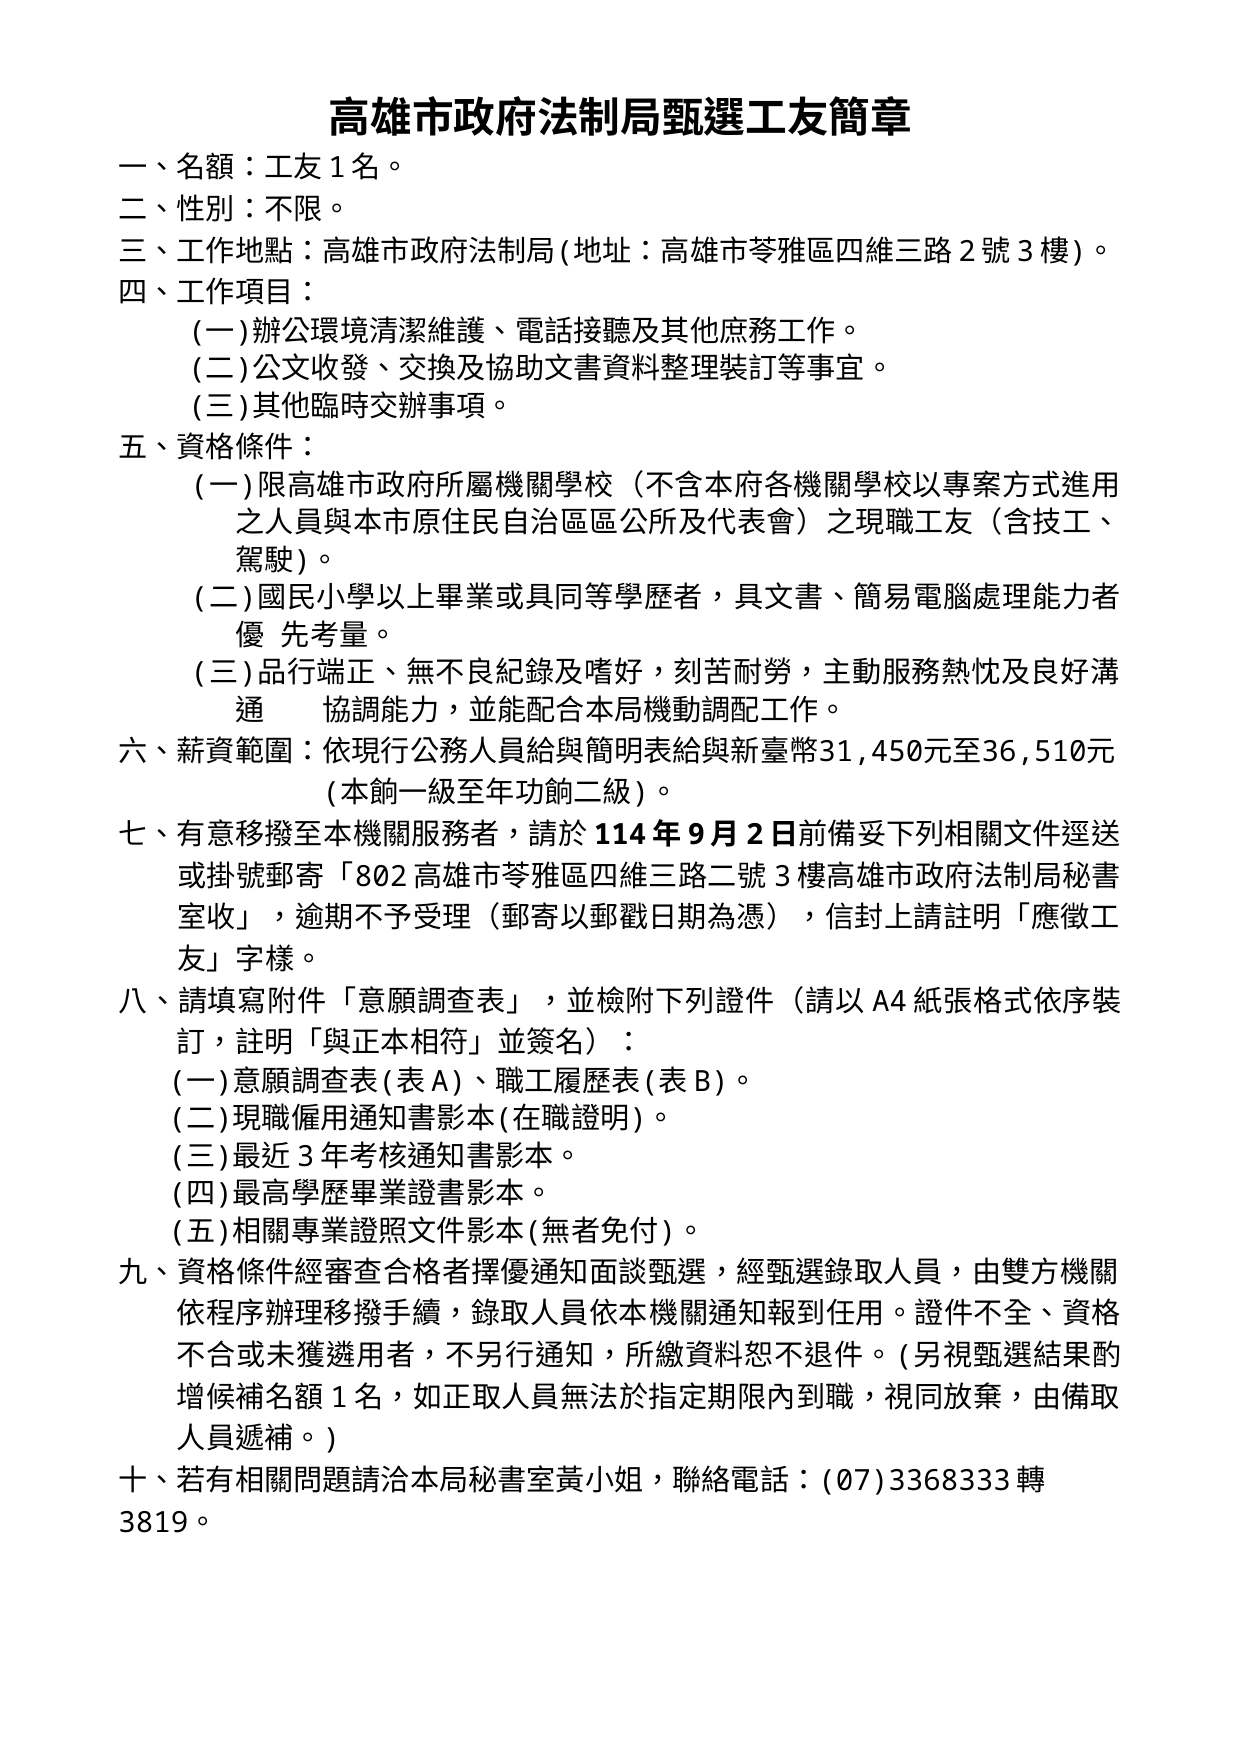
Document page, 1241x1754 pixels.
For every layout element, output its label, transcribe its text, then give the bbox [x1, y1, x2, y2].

text (本餉一級至年功餉二級)。 [118, 769, 1122, 811]
text 八、請填寫附件「意願調查表」，並檢附下列證件（請以A4紙張格式依序裝訂，註明「與正本相符」並簽名）： [118, 978, 1122, 1061]
text (二)國民小學以上畢業或具同等學歷者，具文書、簡易電腦處理能力者優 先考量。 [118, 578, 1122, 653]
text 五、資格條件： [118, 424, 1122, 465]
text 十、若有相關問題請洽本局秘書室黃小姐，聯絡電話：(07)3368333轉3819。 [118, 1457, 1122, 1540]
text (四)最高學歷畢業證書影本。 [168, 1174, 1122, 1211]
text (三)最近3年考核通知書影本。 [168, 1136, 1122, 1174]
text (二)現職僱用通知書影本(在職證明)。 [168, 1099, 1122, 1136]
text (二)公文收發、交換及協助文書資料整理裝訂等事宜。 [118, 349, 1122, 386]
text 三、工作地點：高雄市政府法制局(地址：高雄市苓雅區四維三路2號3樓)。 [118, 228, 1122, 269]
text (五)相關專業證照文件影本(無者免付)。 [168, 1211, 1122, 1249]
text (一)意願調查表(表A)、職工履歷表(表B)。 [168, 1061, 1122, 1099]
text 一、名額：工友1名。 [118, 144, 1122, 186]
text 七、有意移撥至本機關服務者，請於114年9月2日前備妥下列相關文件逕送或掛號郵寄「802高雄市苓雅區四維三路二號3樓高雄市政府法制局秘書室收」，逾期不予受理（郵寄以郵戳日期為憑），信封上請註明「應徵工友」字樣。 [118, 811, 1122, 978]
text 四、工作項目： [118, 269, 1122, 311]
text 高雄市政府法制局甄選工友簡章 [118, 84, 1122, 144]
text 二、性別：不限。 [118, 186, 1122, 228]
text 六、薪資範圍：依現行公務人員給與簡明表給與新臺幣31,450元至36,510元 [118, 728, 1122, 769]
text (一)限高雄市政府所屬機關學校（不含本府各機關學校以專案方式進用 之人員與本市原住民自治區區公所及代表會）之現職工友（含技工、 駕駛)。 [118, 465, 1122, 578]
text (三)其他臨時交辦事項。 [118, 386, 1122, 424]
text 九、資格條件經審查合格者擇優通知面談甄選，經甄選錄取人員，由雙方機關依程序辦理移撥手續，錄取人員依本機關通知報到任用。證件不全、資格不合或未獲遴用者，不另行通知，所繳資料恕不退件。(另視甄選結果酌增候補名額1名，如正取人員無法於指定期限內到職，視同放棄，由備取人員遞補。) [118, 1249, 1122, 1457]
text (三)品行端正、無不良紀錄及嗜好，刻苦耐勞，主動服務熱忱及良好溝通 協調能力，並能配合本局機動調配工作。 [118, 653, 1122, 728]
text (一)辦公環境清潔維護、電話接聽及其他庶務工作。 [118, 311, 1122, 349]
